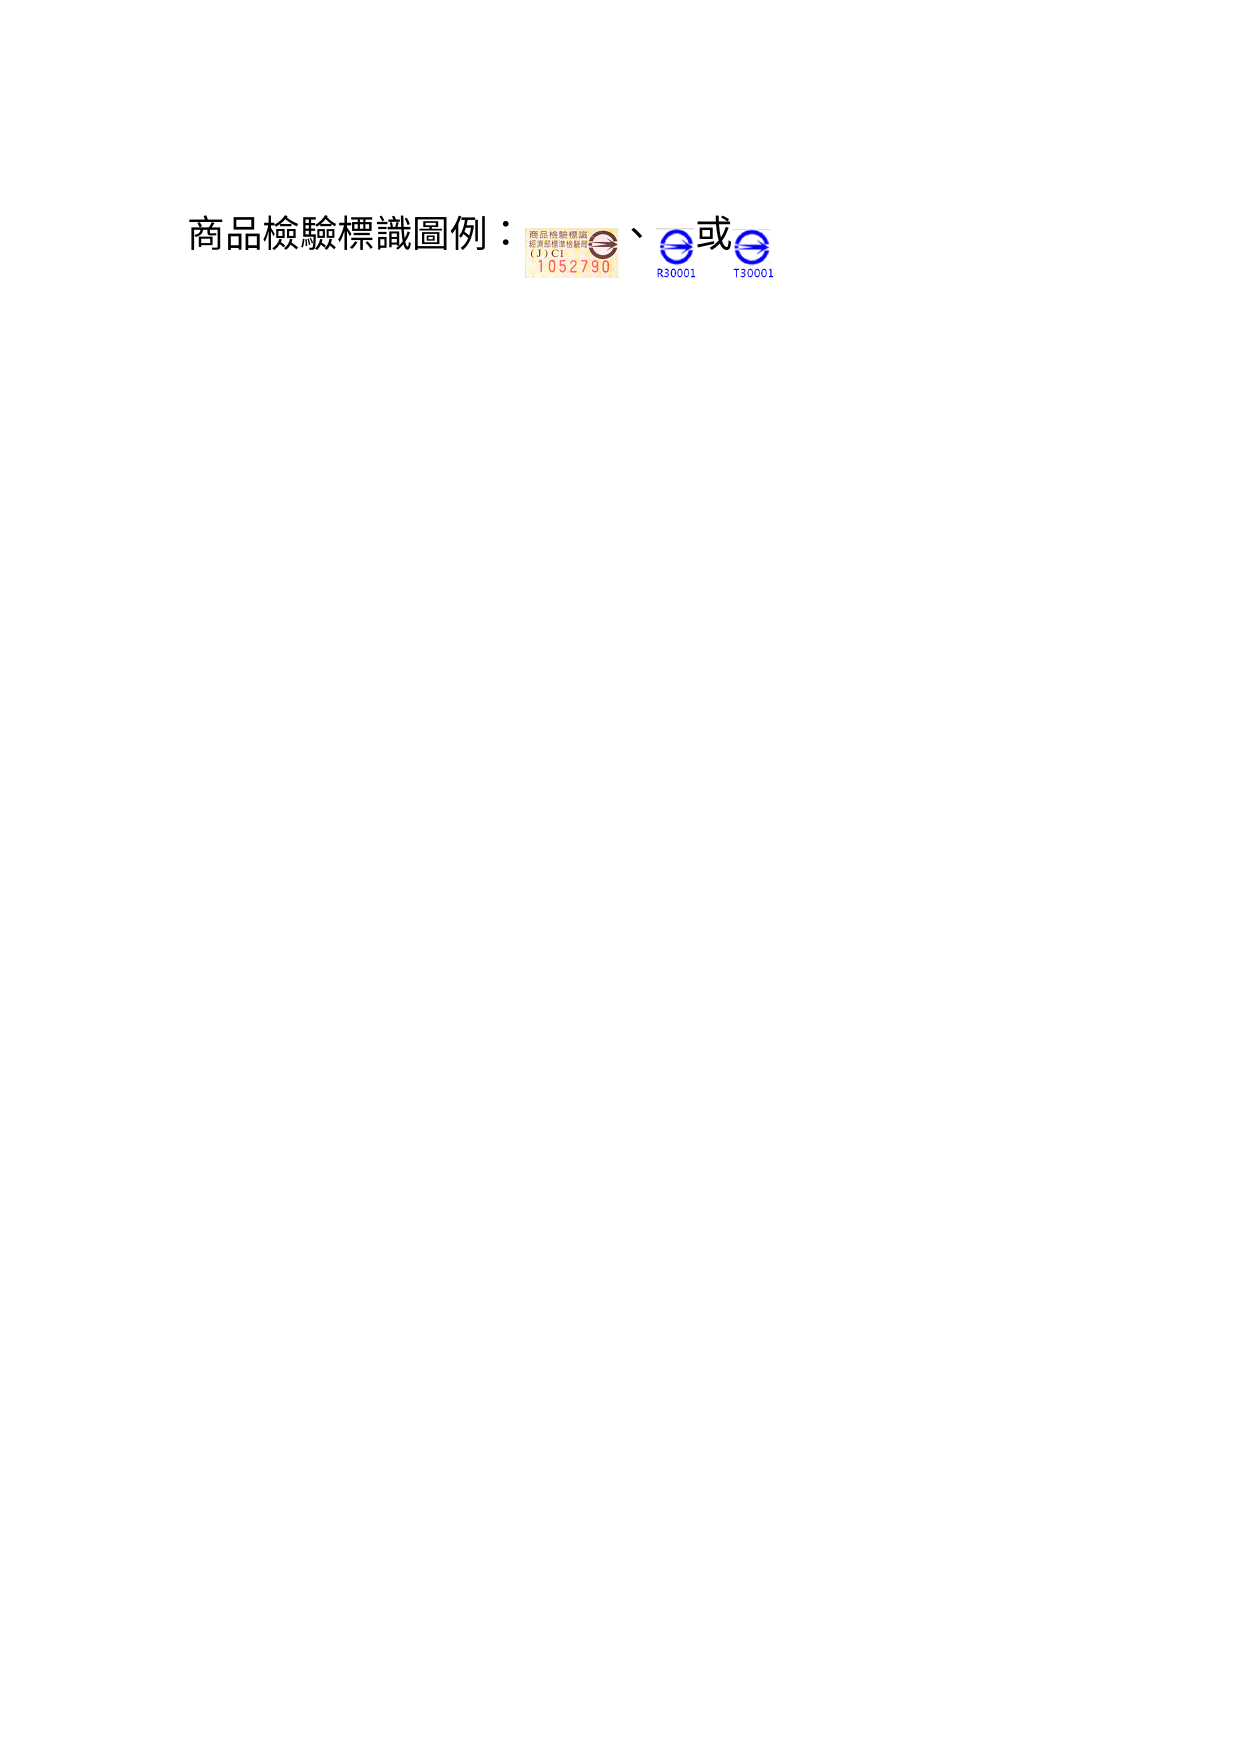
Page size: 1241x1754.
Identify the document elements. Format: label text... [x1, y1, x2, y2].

text 商品檢驗標識圖例：、或 [187, 158, 1053, 283]
